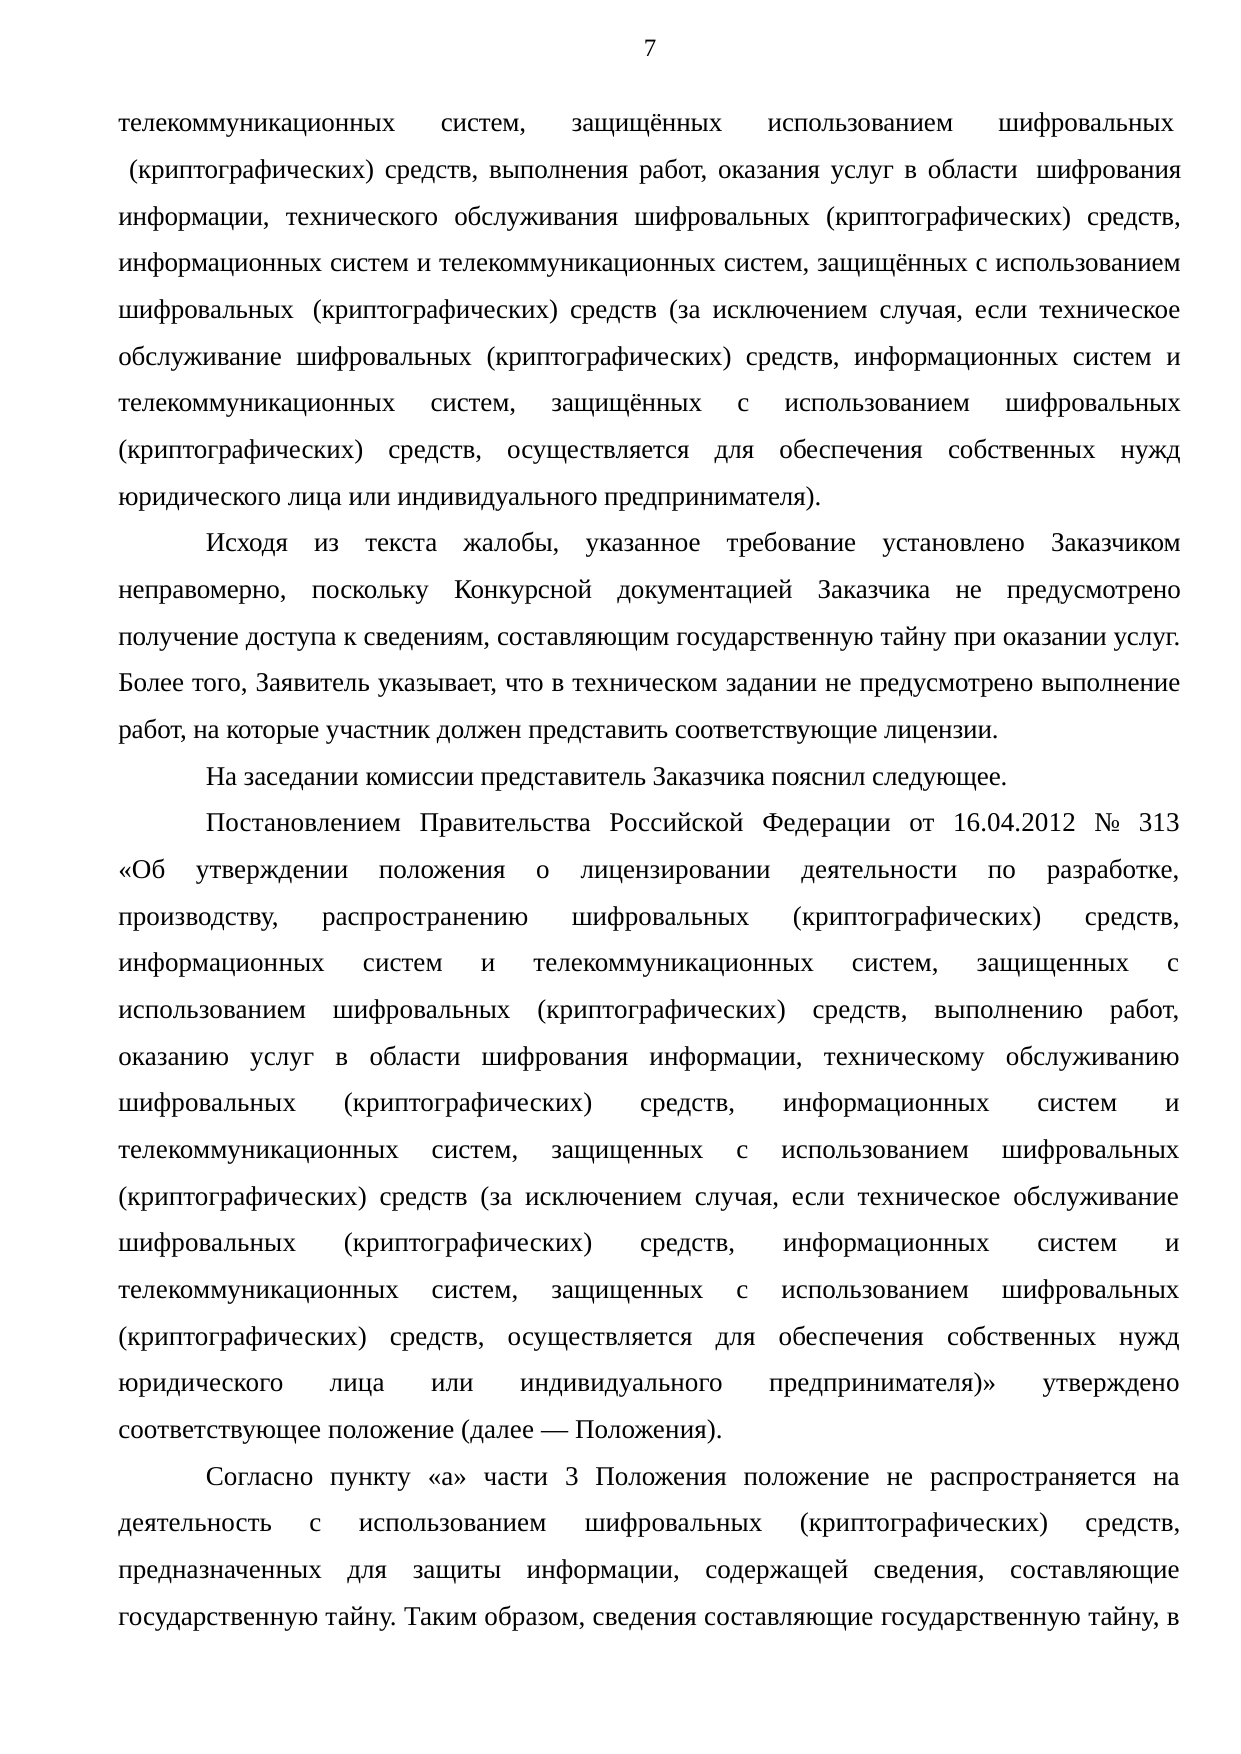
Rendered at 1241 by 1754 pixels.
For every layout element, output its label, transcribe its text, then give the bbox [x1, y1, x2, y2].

text На заседании комиссии представитель Заказчика пояснил следующее. [118, 760, 1181, 791]
text Постановлением Правительства Российской Федерации от 16.04.2012 № 313 «Об утверждении положения о лицензировании деятельности по разработке, производству, распространению шифровальных (криптографических) средств, информационных систем и телекоммуникационных систем, защищенных с использованием шифровальных (криптографических) средств, выполнению работ, оказанию услуг в области шифрования информации, техническому обслуживанию шифровальных (криптографических) средств, информационных систем и телекоммуникационных систем, защищенных с использованием шифровальных (криптографических) средств (за исключением случая, если техническое обслуживание шифровальных (криптографических) средств, информационных систем и телекоммуникационных систем, защищенных с использованием шифровальных (криптографических) средств, осуществляется для обеспечения собственных нужд юридического лица или индивидуального предпринимателя)» утверждено соответствующее положение (далее — Положения). [118, 806, 1181, 1444]
text Согласно пункту «а» части 3 Положения положение не распространяется на деятельность с использованием шифровальных (криптографических) средств, предназначенных для защиты информации, содержащей сведения, составляющие государственную тайну. Таким образом, сведения составляющие государственную тайну, в [118, 1460, 1181, 1631]
text телекоммуникационных систем, защищённых использованием шифровальных (криптографических) средств, выполнения работ, оказания услуг в области шифрования информации, технического обслуживания шифровальных (криптографических) средств, информационных систем и телекоммуникационных систем, защищённых с использованием шифровальных (криптографических) средств (за исключением случая, если техническое обслуживание шифровальных (криптографических) средств, информационных систем и телекоммуникационных систем, защищённых с использованием шифровальных (криптографических) средств, осуществляется для обеспечения собственных нужд юридического лица или индивидуального предпринимателя). [118, 106, 1181, 511]
text Исходя из текста жалобы, указанное требование установлено Заказчиком неправомерно, поскольку Конкурсной документацией Заказчика не предусмотрено получение доступа к сведениям, составляющим государственную тайну при оказании услуг. Более того, Заявитель указывает, что в техническом задании не предусмотрено выполнение работ, на которые участник должен представить соответствующие лицензии. [118, 526, 1181, 744]
